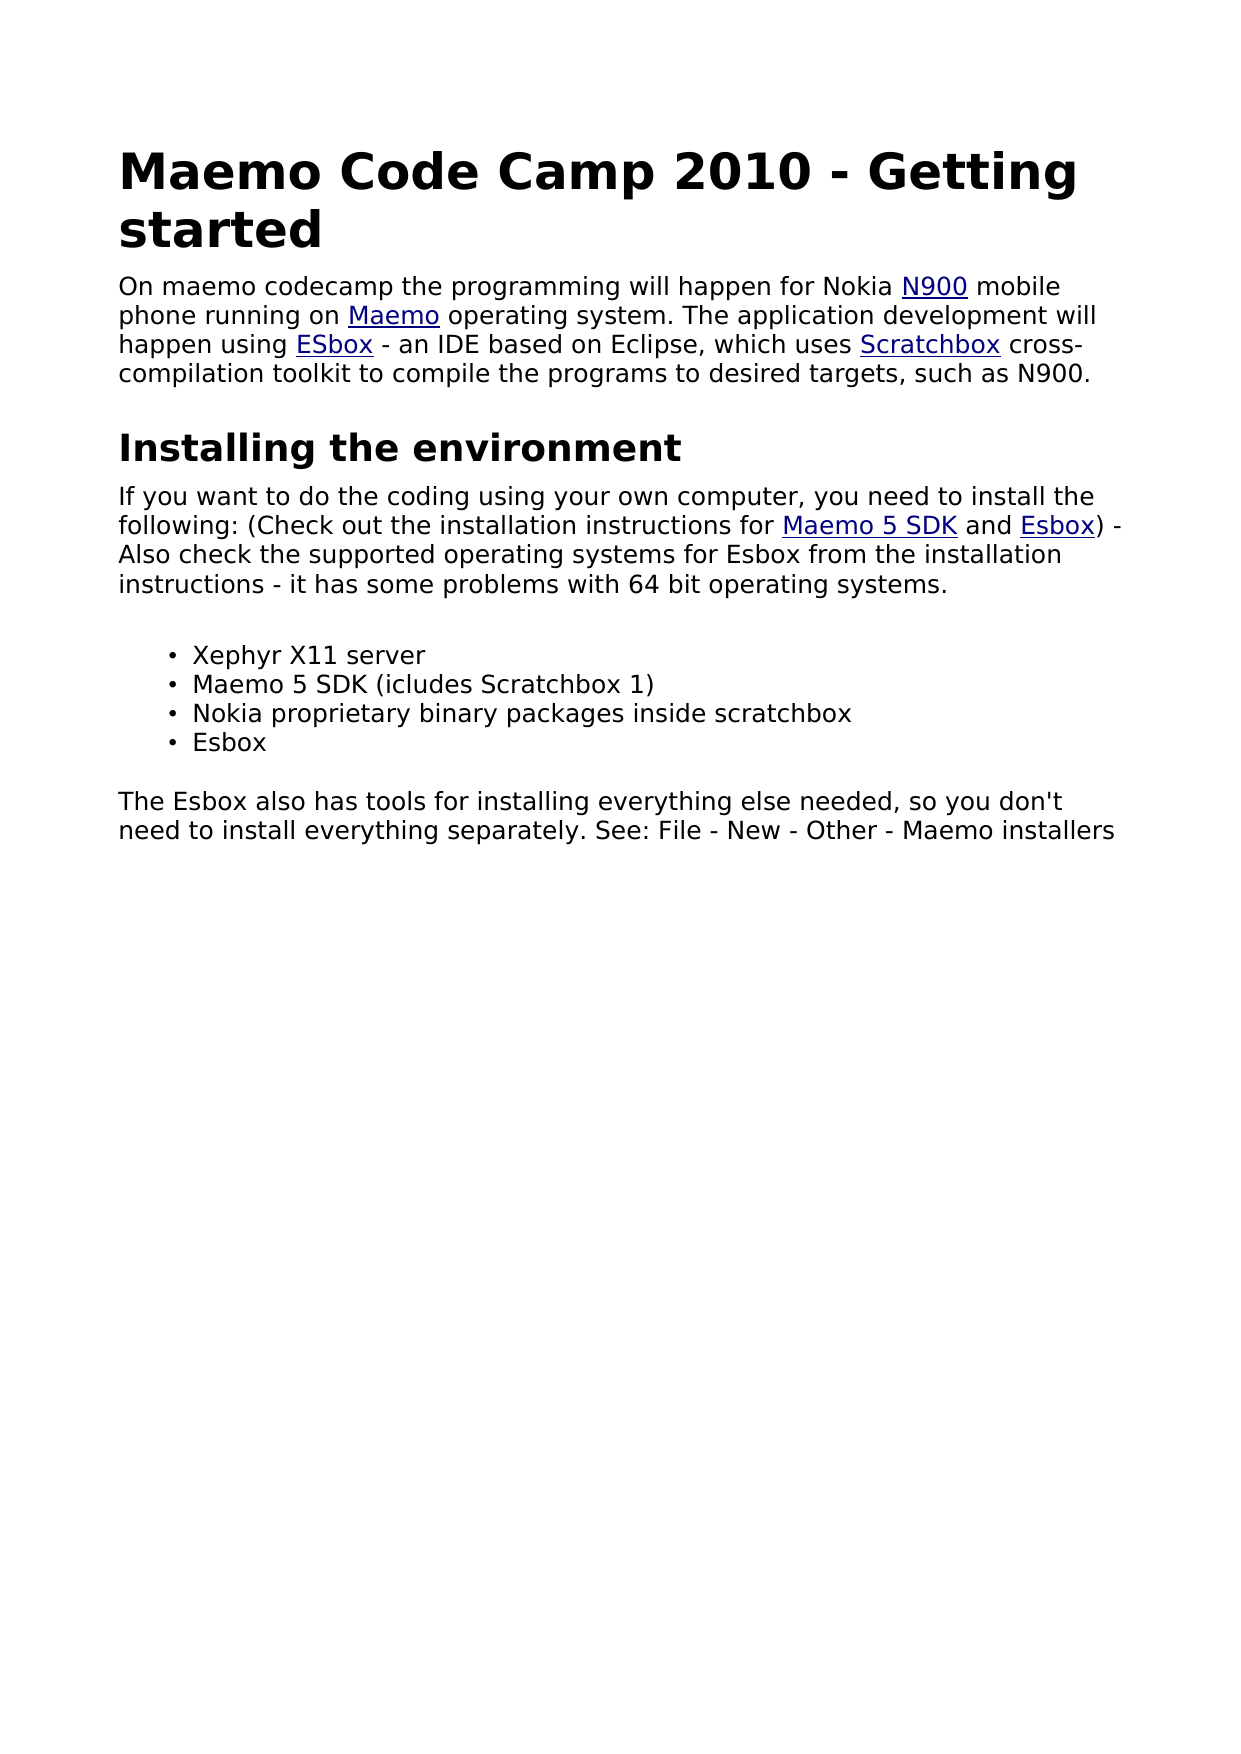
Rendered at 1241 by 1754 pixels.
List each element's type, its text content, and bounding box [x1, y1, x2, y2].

text The Esbox also has tools for installing everything else needed, so you don't need to install everything separately. See: File - New - Other - Maemo installers [118, 787, 1122, 846]
text If you want to do the coding using your own computer, you need to install the following: (Check out the installation instructions for Maemo 5 SDK and Esbox) - Also check the supported operating systems for Esbox from the installation instructions - it has some problems with 64 bit operating systems. [118, 482, 1122, 599]
list Esbox [177, 728, 1122, 758]
list Nokia proprietary binary packages inside scratchbox [177, 699, 1122, 728]
subtitle Installing the environment [118, 426, 1122, 470]
subtitle Maemo Code Camp 2010 - Getting started [118, 143, 1122, 259]
text On maemo codecamp the programming will happen for Nokia N900 mobile phone running on Maemo operating system. The application development will happen using ESbox - an IDE based on Eclipse, which uses Scratchbox cross-compilation toolkit to compile the programs to desired targets, such as N900. [118, 272, 1122, 389]
list Xephyr X11 server [177, 641, 1122, 670]
list Maemo 5 SDK (icludes Scratchbox 1) [177, 670, 1122, 699]
